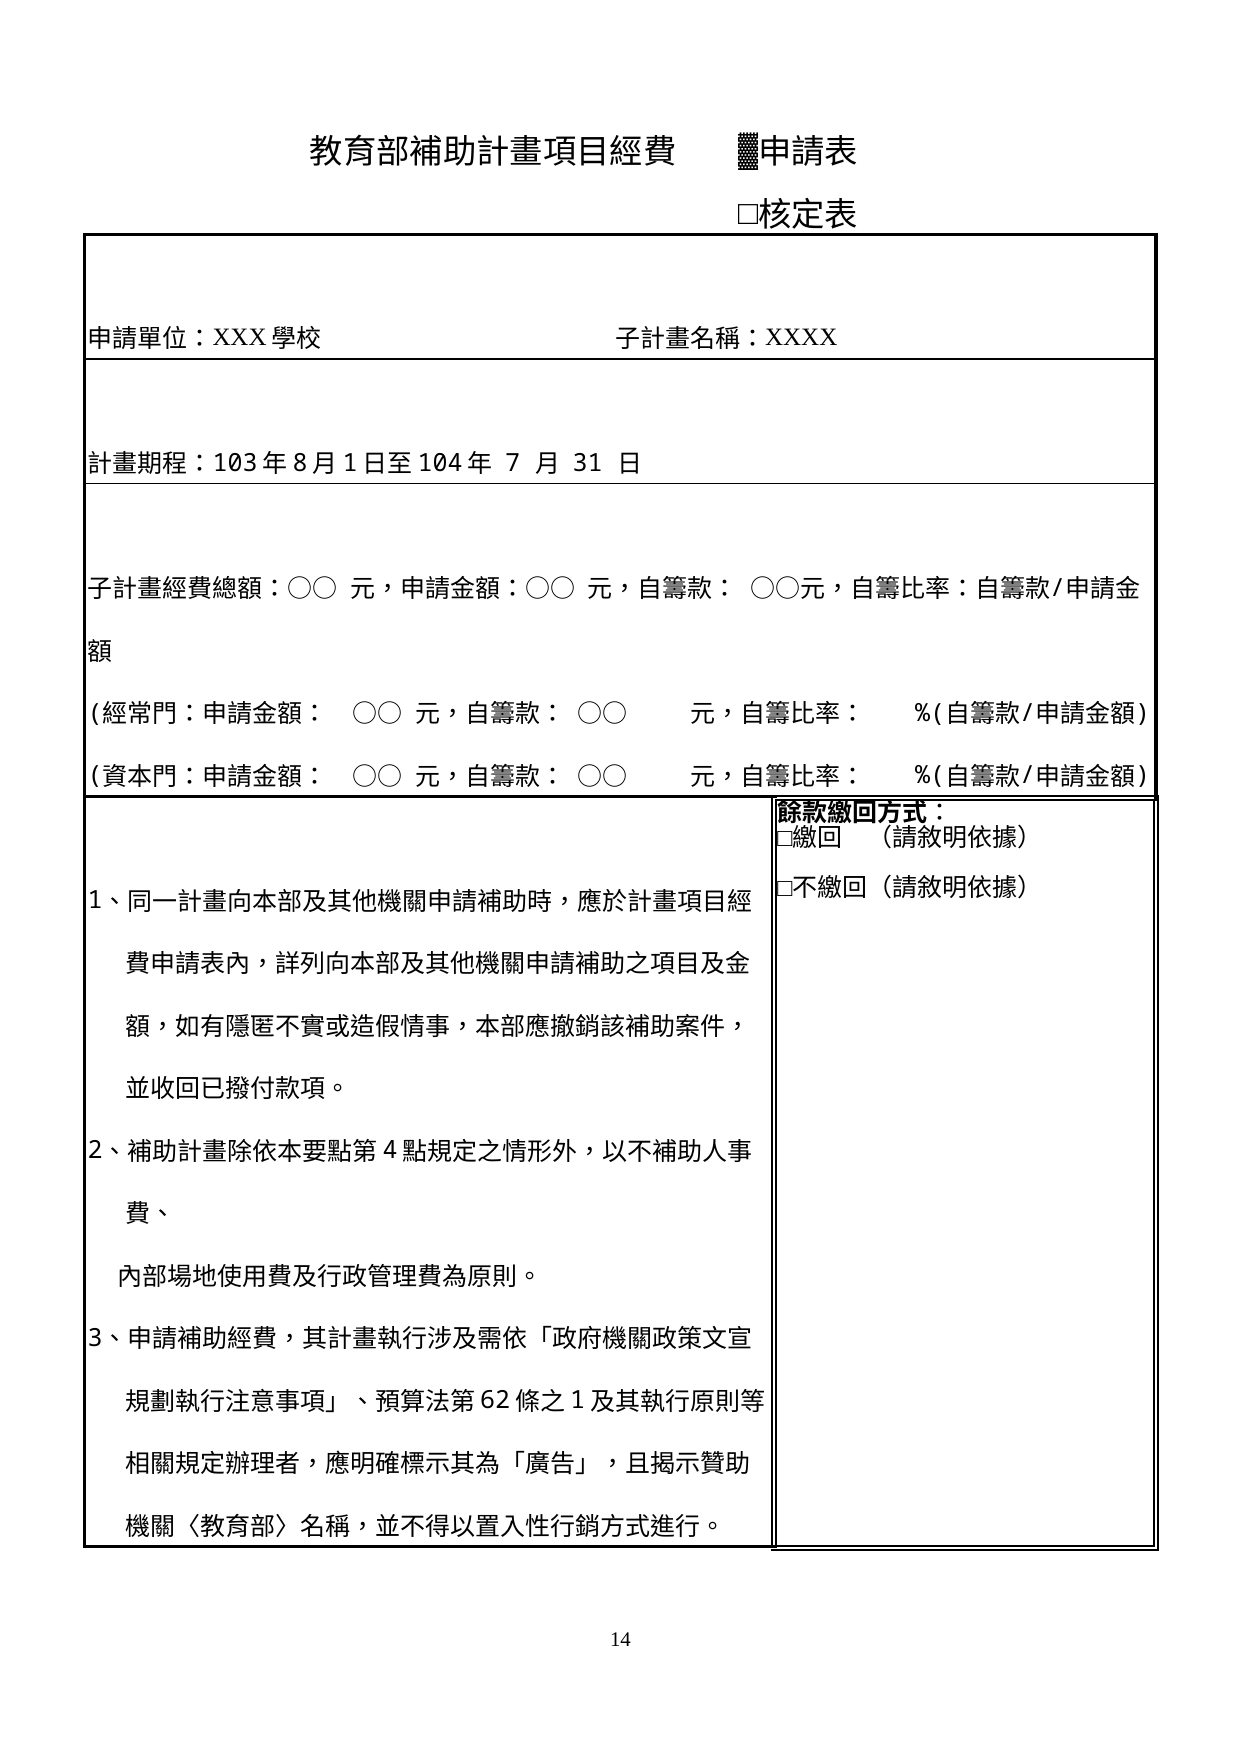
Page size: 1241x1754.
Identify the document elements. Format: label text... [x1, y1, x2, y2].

table_cell [256, 170, 383, 233]
table_cell 子計畫經費總額：○○ 元，申請金額：○○ 元，自籌款： ○○元，自籌比率：自籌款/申請金額 (經常門：申請金額： ○○ 元，自籌款： ○○ 元，自籌比率： %(自籌款/申請金額) (資本門：申請金額： ○○ 元，自籌款： ○○ 元，自籌比率： %(自籌款/申請金額) [86, 484, 1154, 795]
table_cell [383, 170, 507, 233]
table_cell [234, 170, 256, 233]
table_cell 1、同一計畫向本部及其他機關申請補助時，應於計畫項目經費申請表內，詳列向本部及其他機關申請補助之項目及金額，如有隱匿不實或造假情事，本部應撤銷該補助案件，並收回已撥付款項。 2、補助計畫除依本要點第4點規定之情形外，以不補助人事費、 內部場地使用費及行政管理費為原則。 3、申請補助經費，其計畫執行涉及需依「政府機關政策文宣規劃執行注意事項」、預算法第62條之1及其執行原則等相關規定辦理者，應明確標示其為「廣告」，且揭示贊助機關〈教育部〉名稱，並不得以置入性行銷方式進行。 [86, 798, 771, 1545]
table_cell [882, 170, 960, 233]
table_cell □核定表 [714, 170, 882, 233]
table_cell 餘款繳回方式： □繳回 （請敘明依據） □不繳回（請敘明依據） [777, 801, 1153, 1545]
table_header [140, 108, 234, 170]
table_cell [507, 170, 713, 233]
table_cell 計畫期程：103年8月1日至104年 7 月 31 日 [86, 360, 1154, 483]
table_cell [960, 170, 1156, 233]
table_header [84, 108, 140, 170]
table_cell 申請單位：XXX學校 [86, 236, 612, 358]
table_cell [84, 170, 140, 233]
table_header [960, 108, 1156, 170]
table_cell [140, 170, 234, 233]
table_cell 子計畫名稱：XXXX [612, 236, 1154, 358]
table_header [882, 108, 960, 170]
table_header [234, 108, 256, 170]
table_header ▓申請表 [714, 108, 882, 170]
table_header 教育部補助計畫項目經費 [256, 108, 713, 170]
